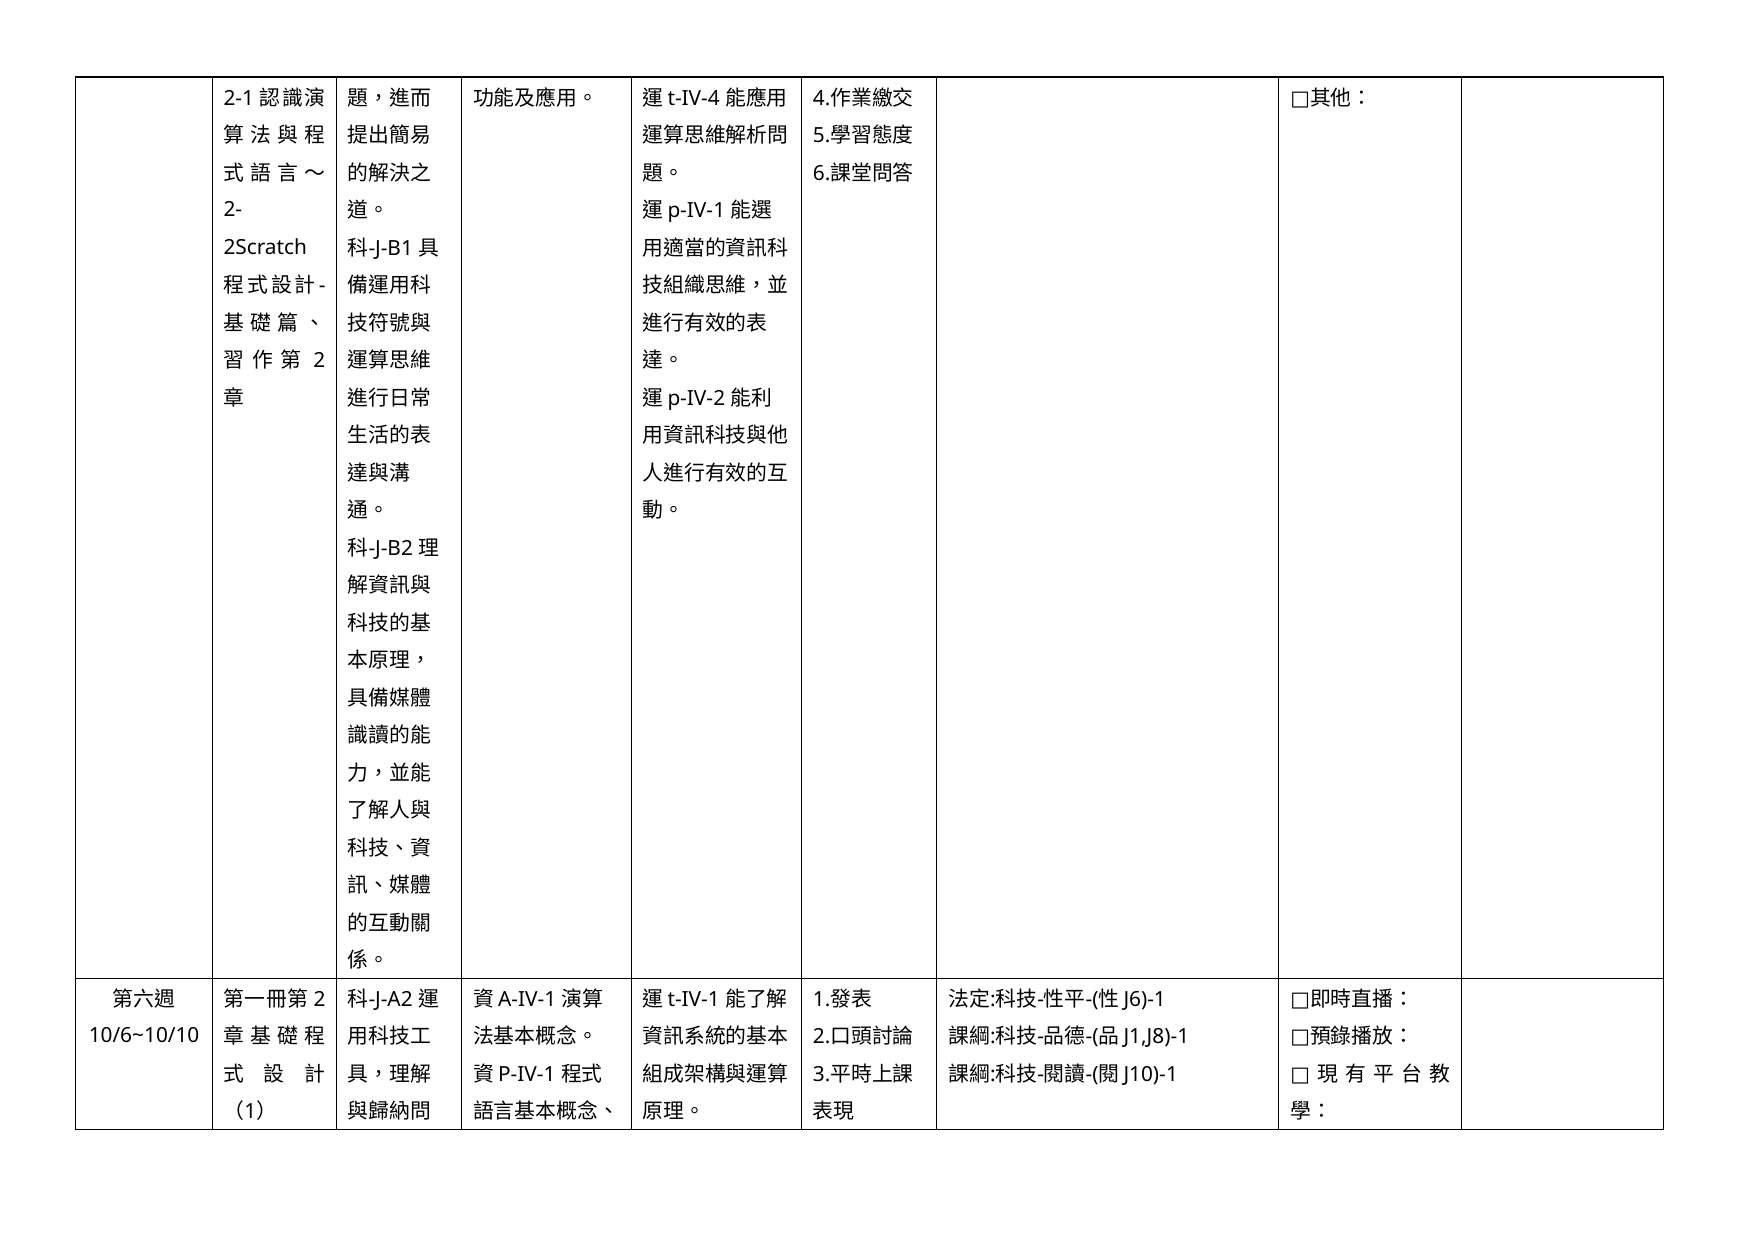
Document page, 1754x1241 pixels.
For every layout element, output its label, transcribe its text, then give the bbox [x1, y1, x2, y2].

table_cell 運t-IV-4 能應用運算思維解析問題。 運p-IV-1 能選用適當的資訊科技組織思維，並進行有效的表達。 運p-IV-2 能利用資訊科技與他人進行有效的互動。 [632, 78, 801, 977]
table_cell 4.作業繳交 5.學習態度 6.課堂問答 [802, 78, 936, 977]
table_cell [76, 78, 212, 977]
table_cell 運t-IV-1 能了解資訊系統的基本組成架構與運算原理。 [632, 979, 801, 1128]
table_cell 功能及應用。 [462, 78, 631, 977]
table_cell □其他： [1279, 78, 1461, 977]
table_cell 法定:科技-性平-(性J6)-1 課綱:科技-品德-(品J1,J8)-1 課綱:科技-閱讀-(閱J10)-1 [937, 979, 1278, 1128]
table_cell [937, 78, 1278, 977]
table_cell □即時直播： □預錄播放： □現有平台教學： [1279, 979, 1461, 1128]
table_cell 題，進而提出簡易的解決之道。 科-J-B1 具備運用科技符號與運算思維進行日常生活的表達與溝通。 科-J-B2 理解資訊與科技的基本原理，具備媒體識讀的能力，並能了解人與科技、資訊、媒體的互動關係。 [337, 78, 461, 977]
table_cell 科-J-A2 運用科技工具，理解與歸納問 [337, 979, 461, 1128]
table_cell 第六週 10/6~10/10 [76, 979, 212, 1128]
table_cell [1462, 979, 1663, 1128]
table_cell 資A-IV-1 演算法基本概念。 資P-IV-1 程式語言基本概念、 [462, 979, 631, 1128]
table_cell 1.發表 2.口頭討論 3.平時上課表現 [802, 979, 936, 1128]
table_cell [1462, 78, 1663, 977]
table_cell 2-1認識演算法與程式語言～2-2Scratch程式設計-基礎篇、習作第2章 [213, 78, 336, 977]
table_cell 第一冊第2章基礎程式設計（1） [213, 979, 336, 1128]
